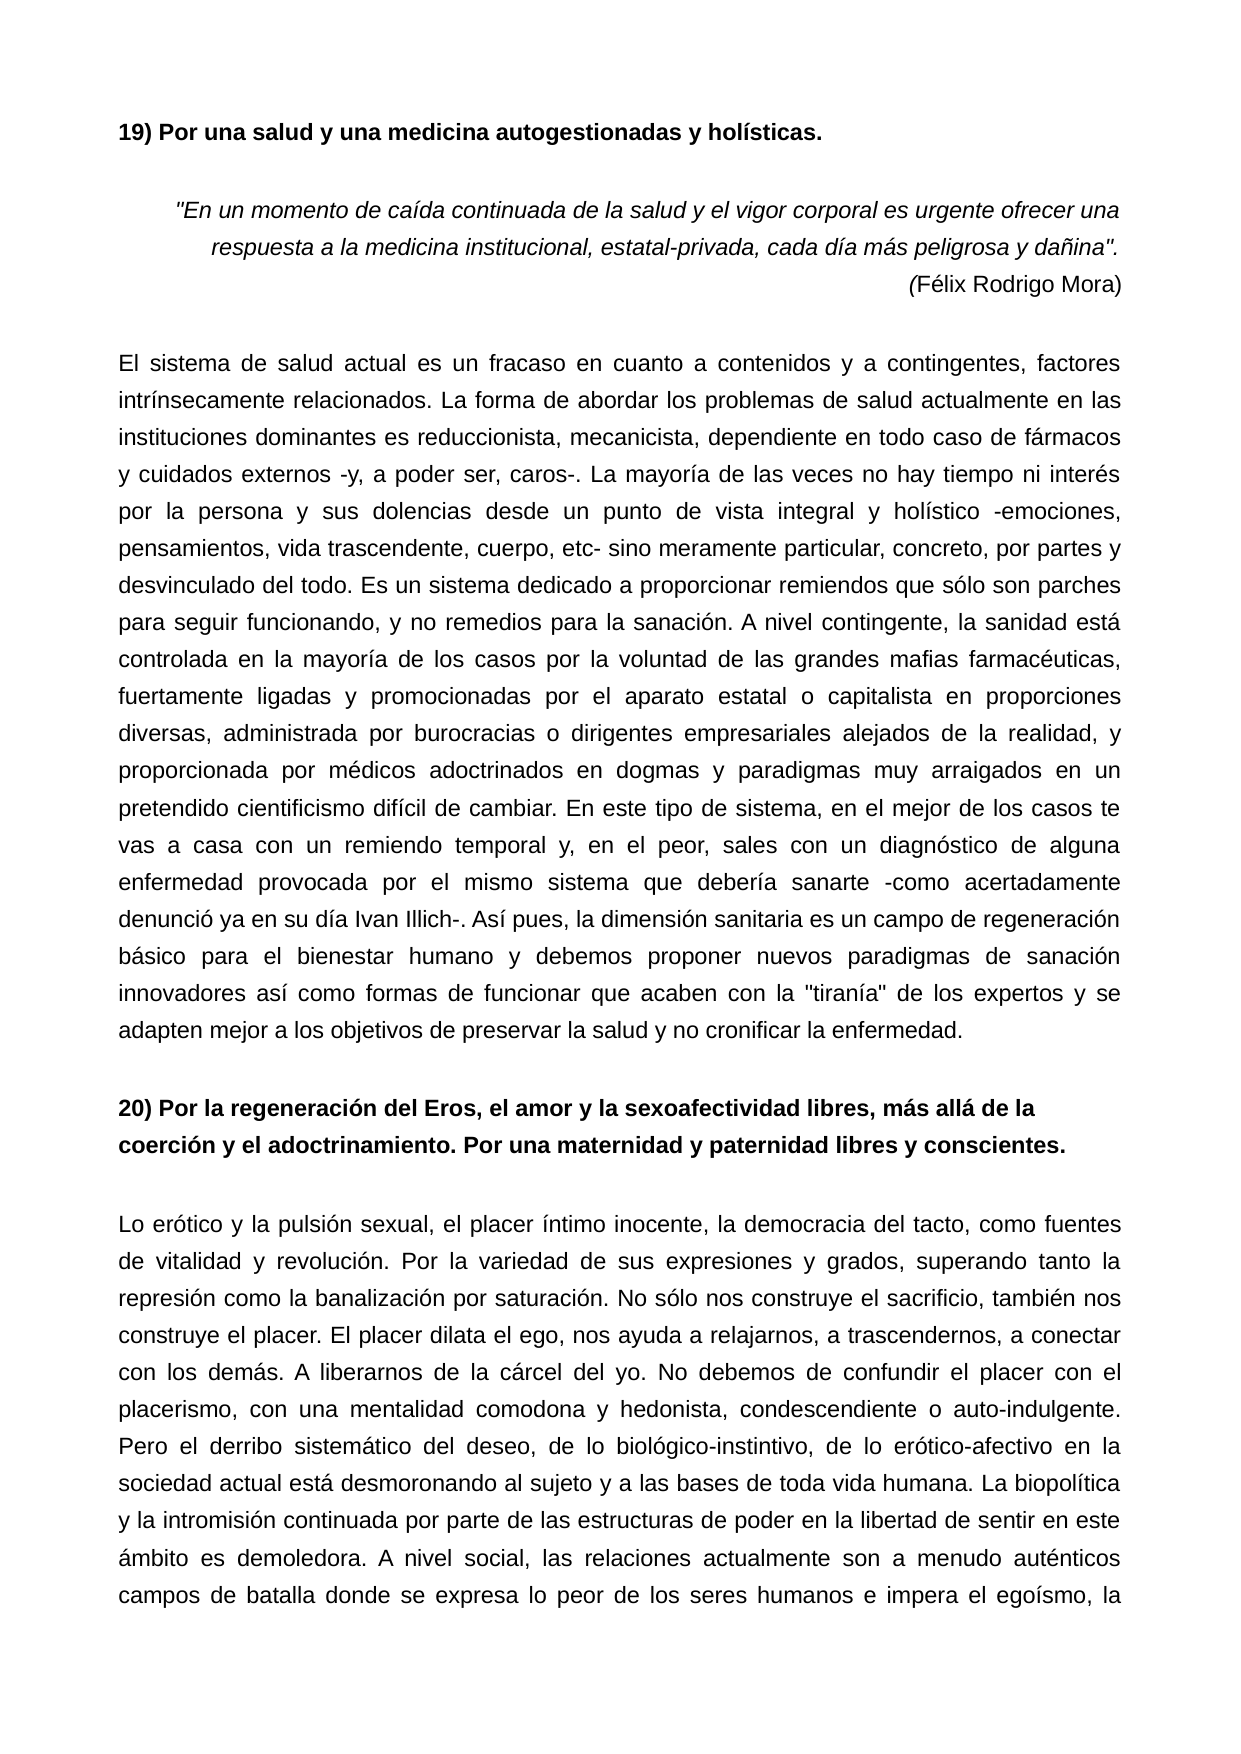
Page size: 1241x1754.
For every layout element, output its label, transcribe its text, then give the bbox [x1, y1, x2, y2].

text 19) Por una salud y una medicina autogestionadas y holísticas. [118, 118, 1122, 145]
text "En un momento de caída continuada de la salud y el vigor corporal es urgente ofrecer una respuesta a la medicina institucional, estatal-privada, cada día más peligrosa y dañina". [118, 196, 1122, 260]
text Lo erótico y la pulsión sexual, el placer íntimo inocente, la democracia del tacto, como fuentes de vitalidad y revolución. Por la variedad de sus expresiones y grados, superando tanto la represión como la banalización por saturación. No sólo nos construye el sacrificio, también nos construye el placer. El placer dilata el ego, nos ayuda a relajarnos, a trascendernos, a conectar con los demás. A liberarnos de la cárcel del yo. No debemos de confundir el placer con el placerismo, con una mentalidad comodona y hedonista, condescendiente o auto-indulgente. Pero el derribo sistemático del deseo, de lo biológico-instintivo, de lo erótico-afectivo en la sociedad actual está desmoronando al sujeto y a las bases de toda vida humana. La biopolítica y la intromisión continuada por parte de las estructuras de poder en la libertad de sentir en este ámbito es demoledora. A nivel social, las relaciones actualmente son a menudo auténticos campos de batalla donde se expresa lo peor de los seres humanos e impera el egoísmo, la [118, 1210, 1122, 1608]
text 20) Por la regeneración del Eros, el amor y la sexoafectividad libres, más allá de la coerción y el adoctrinamiento. Por una maternidad y paternidad libres y conscientes. [118, 1095, 1122, 1159]
text El sistema de salud actual es un fracaso en cuanto a contenidos y a contingentes, factores intrínsecamente relacionados. La forma de abordar los problemas de salud actualmente en las instituciones dominantes es reduccionista, mecanicista, dependiente en todo caso de fármacos y cuidados externos -y, a poder ser, caros-. La mayoría de las veces no hay tiempo ni interés por la persona y sus dolencias desde un punto de vista integral y holístico -emociones, pensamientos, vida trascendente, cuerpo, etc- sino meramente particular, concreto, por partes y desvinculado del todo. Es un sistema dedicado a proporcionar remiendos que sólo son parches para seguir funcionando, y no remedios para la sanación. A nivel contingente, la sanidad está controlada en la mayoría de los casos por la voluntad de las grandes mafias farmacéuticas, fuertamente ligadas y promocionadas por el aparato estatal o capitalista en proporciones diversas, administrada por burocracias o dirigentes empresariales alejados de la realidad, y proporcionada por médicos adoctrinados en dogmas y paradigmas muy arraigados en un pretendido cientificismo difícil de cambiar. En este tipo de sistema, en el mejor de los casos te vas a casa con un remiendo temporal y, en el peor, sales con un diagnóstico de alguna enfermedad provocada por el mismo sistema que debería sanarte -como acertadamente denunció ya en su día Ivan Illich-. Así pues, la dimensión sanitaria es un campo de regeneración básico para el bienestar humano y debemos proponer nuevos paradigmas de sanación innovadores así como formas de funcionar que acaben con la "tiranía" de los expertos y se adapten mejor a los objetivos de preservar la salud y no cronificar la enfermedad. [118, 349, 1122, 1043]
text (Félix Rodrigo Mora) [118, 271, 1122, 297]
